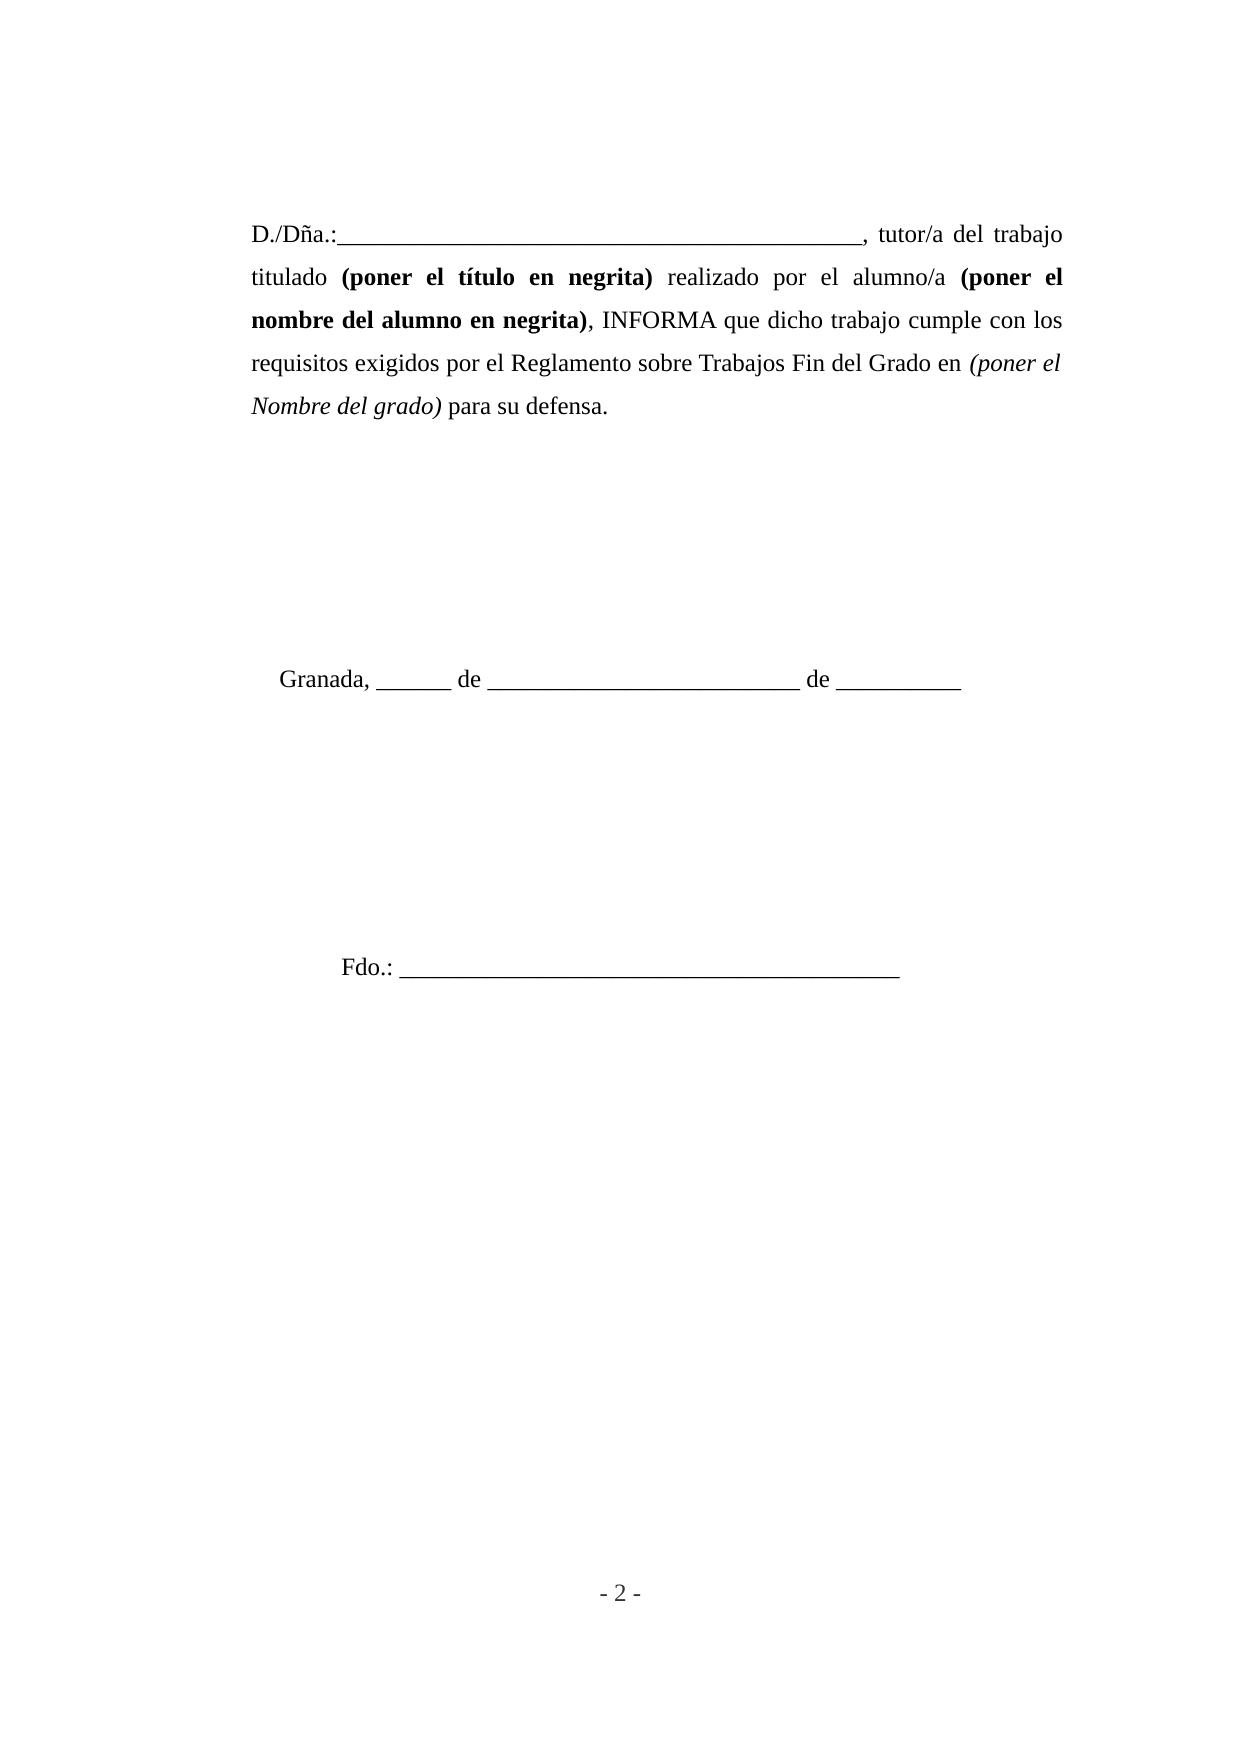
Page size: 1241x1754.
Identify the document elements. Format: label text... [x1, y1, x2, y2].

text Fdo.: ________________________________________ [177, 952, 1063, 981]
text D./Dña.:__________________________________________, tutor/a del trabajo titulado (poner el título en negrita) realizado por el alumno/a (poner el nombre del alumno en negrita), INFORMA que dicho trabajo cumple con los requisitos exigidos por el Reglamento sobre Trabajos Fin del Grado en (poner el Nombre del grado) para su defensa. [251, 219, 1063, 420]
text Granada, ______ de _________________________ de __________ [177, 664, 1063, 693]
